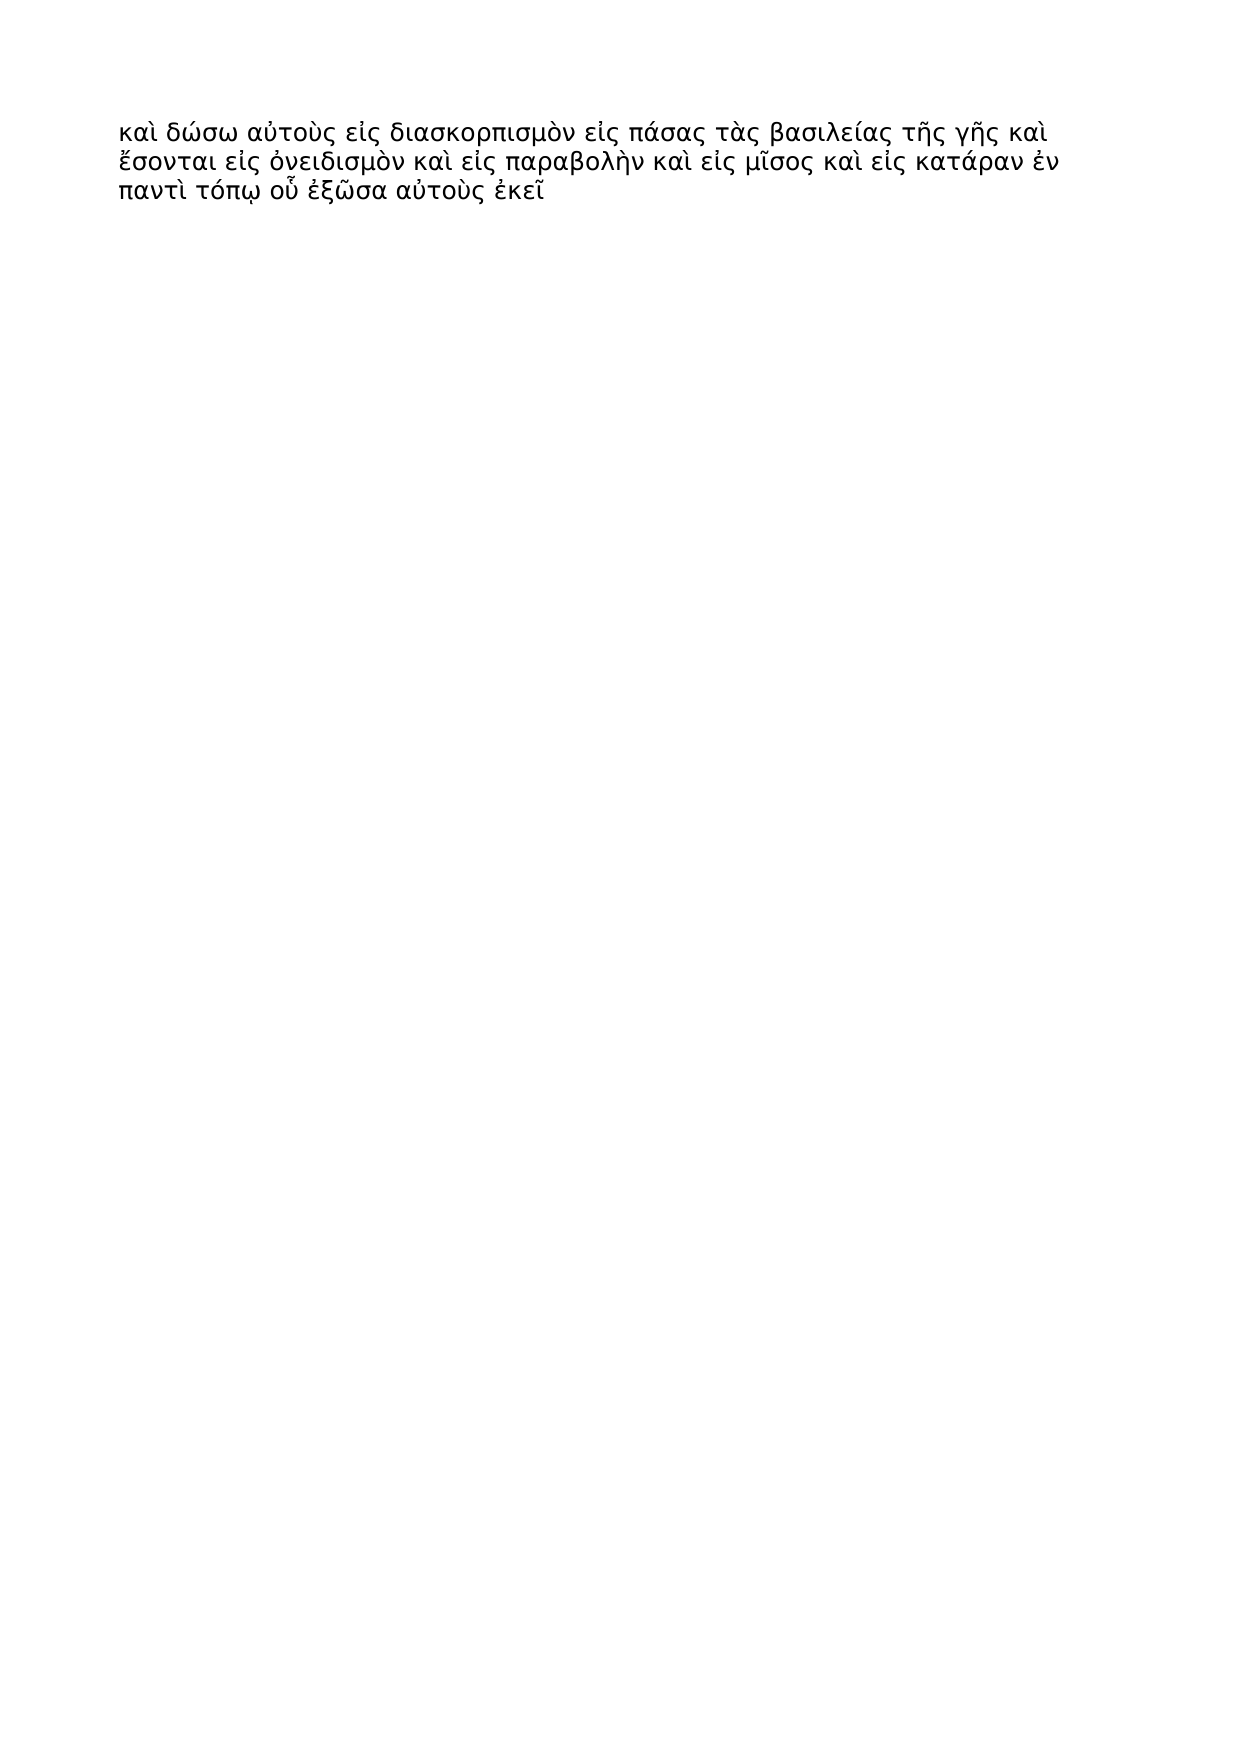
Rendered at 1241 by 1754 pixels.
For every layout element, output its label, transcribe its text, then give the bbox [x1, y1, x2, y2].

text καὶ δώσω αὐτοὺς εἰς διασκορπισμὸν εἰς πάσας τὰς βασιλείας τῆς γῆς καὶ ἔσονται εἰς ὀνειδισμὸν καὶ εἰς παραβολὴν καὶ εἰς μῖσος καὶ εἰς κατάραν ἐν παντὶ τόπῳ οὗ ἐξῶσα αὐτοὺς ἐκεῖ [118, 118, 1122, 206]
